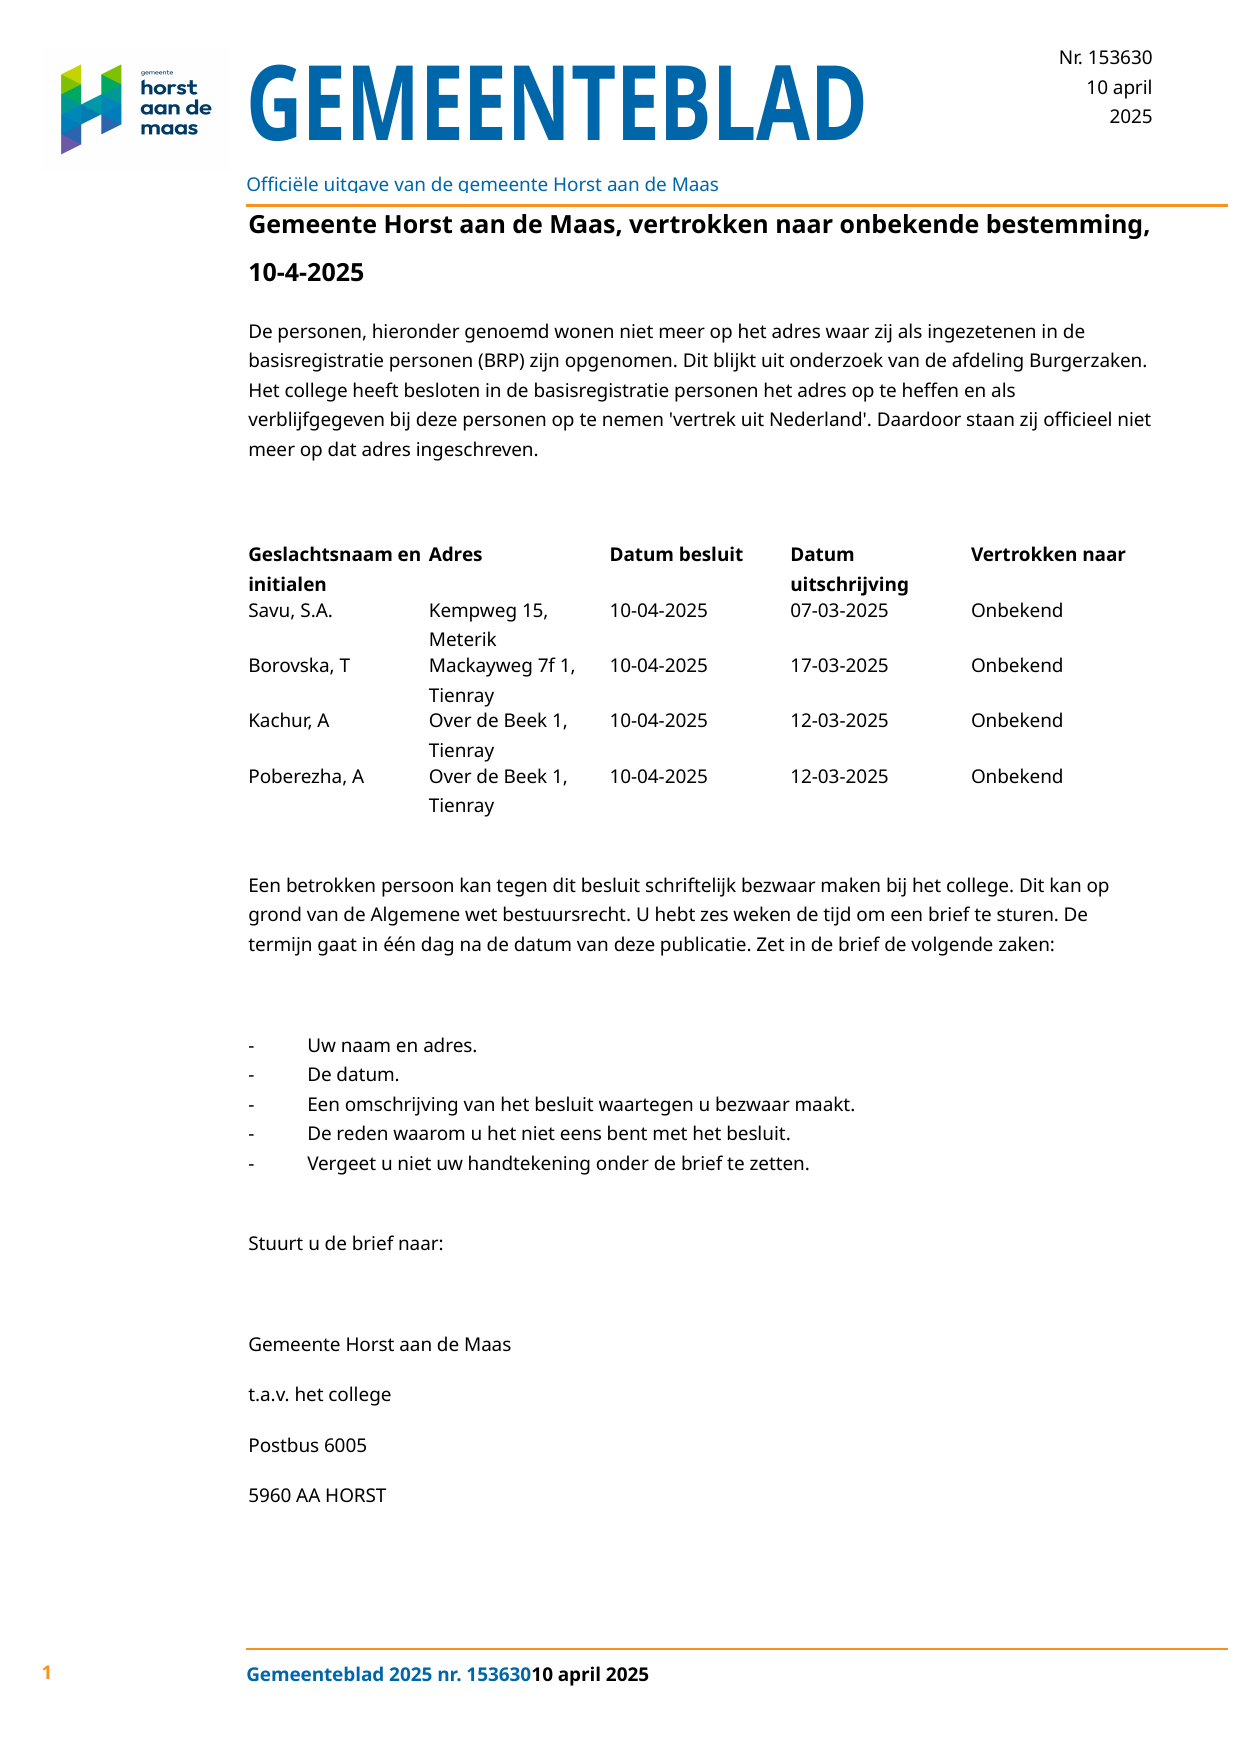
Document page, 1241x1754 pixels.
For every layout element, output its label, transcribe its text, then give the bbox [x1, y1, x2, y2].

list Een omschrijving van het besluit waartegen u bezwaar maakt. [248, 1091, 1152, 1117]
table_header [248, 487, 398, 512]
table_cell Kempweg 15, Meterik [429, 597, 609, 652]
text Postbus 6005 [248, 1432, 1152, 1457]
table_cell Over de Beek 1, Tienray [429, 708, 609, 763]
list Vergeet u niet uw handtekening onder de brief te zetten. [248, 1150, 1152, 1176]
table_cell 10-04-2025 [609, 597, 790, 652]
table_cell 12-03-2025 [790, 708, 971, 763]
list De reden waarom u het niet eens bent met het besluit. [248, 1121, 1152, 1146]
text 5960 AA HORST [248, 1482, 1152, 1508]
table_cell 12-03-2025 [790, 763, 971, 818]
picture [41, 47, 231, 172]
table_cell Over de Beek 1, Tienray [429, 763, 609, 818]
table_header Datum uitschrijving [790, 542, 971, 597]
list Uw naam en adres. [248, 1032, 1152, 1057]
table_cell Mackayweg 7f 1, Tienray [429, 652, 609, 707]
text Stuurt u de brief naar: [248, 1230, 1152, 1256]
table_cell 07-03-2025 [790, 597, 971, 652]
table_cell Poberezha, A [248, 763, 429, 818]
text Gemeente Horst aan de Maas, vertrokken naar onbekende bestemming, 10-4-2025 [248, 207, 1152, 288]
table_cell 10-04-2025 [609, 652, 790, 707]
table_header Datum besluit [609, 542, 790, 597]
table_cell Savu, S.A. [248, 597, 429, 652]
text Een betrokken persoon kan tegen dit besluit schriftelijk bezwaar maken bij het college. Dit kan op grond van de Algemene wet bestuursrecht. U hebt zes weken de tijd om een brief te sturen. De termijn gaat in één dag na de datum van deze publicatie. Zet in de brief de volgende zaken: [248, 872, 1152, 957]
table_cell [549, 513, 700, 538]
table_header [399, 487, 549, 512]
text t.a.v. het college [248, 1381, 1152, 1407]
table_cell 10-04-2025 [609, 708, 790, 763]
table_cell [248, 513, 398, 538]
text De personen, hieronder genoemd wonen niet meer op het adres waar zij als ingezetenen in de basisregistratie personen (BRP) zijn opgenomen. Dit blijkt uit onderzoek van de afdeling Burgerzaken. Het college heeft besloten in de basisregistratie personen het adres op te heffen en als verblijfgegeven bij deze personen op te nemen 'vertrek uit Nederland'. Daardoor staan zij officieel niet meer op dat adres ingeschreven. [248, 318, 1152, 462]
table_cell Borovska, T [248, 652, 429, 707]
table_header Adres [429, 542, 609, 597]
list De datum. [248, 1061, 1152, 1087]
table_header Geslachtsnaam en initialen [248, 542, 429, 597]
table_cell Kachur, A [248, 708, 429, 763]
table_cell 17-03-2025 [790, 652, 971, 707]
text Gemeente Horst aan de Maas [248, 1331, 1152, 1357]
table_cell [399, 513, 549, 538]
table_cell Onbekend [971, 652, 1152, 707]
table_cell Onbekend [971, 763, 1152, 818]
table_cell 10-04-2025 [609, 763, 790, 818]
table_cell Onbekend [971, 708, 1152, 763]
table_header Vertrokken naar [971, 542, 1152, 597]
table_cell Onbekend [971, 597, 1152, 652]
